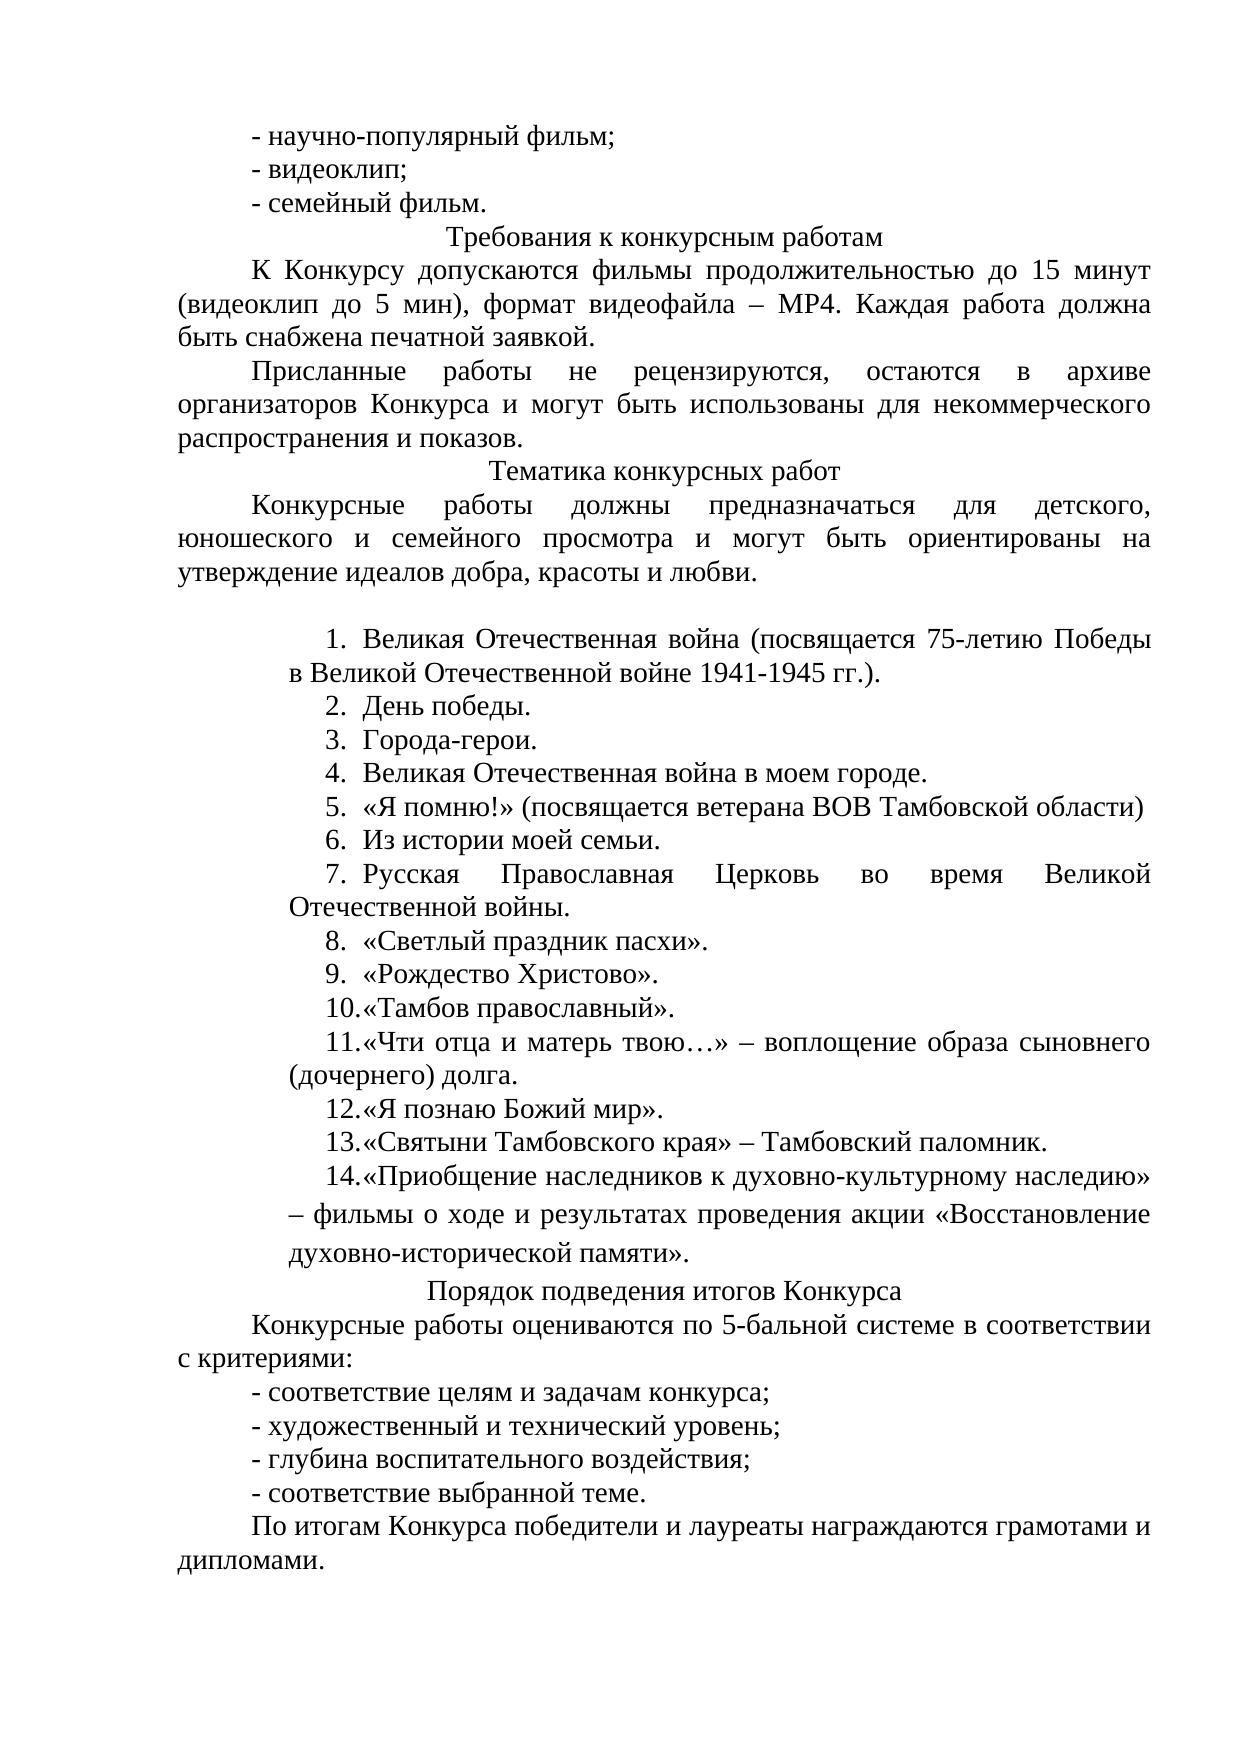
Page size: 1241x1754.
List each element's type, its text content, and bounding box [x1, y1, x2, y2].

text - семейный фильм. [177, 185, 1152, 219]
list Великая Отечественная война в моем городе. [251, 755, 1152, 789]
text Присланные работы не рецензируются, остаются в архиве организаторов Конкурса и могут быть использованы для некоммерческого распространения и показов. [177, 353, 1152, 453]
text - видеоклип; [177, 152, 1152, 185]
text Порядок подведения итогов Конкурса [177, 1273, 1152, 1307]
list Из истории моей семьи. [251, 822, 1152, 856]
text - глубина воспитательного воздействия; [177, 1441, 1152, 1475]
text - художественный и технический уровень; [177, 1408, 1152, 1441]
text - научно-популярный фильм; [177, 118, 1152, 152]
list «Приобщение наследников к духовно-культурному наследию» – фильмы о ходе и результатах проведения акции «Восстановление духовно-исторической памяти». [251, 1158, 1152, 1268]
list Города-герои. [251, 722, 1152, 755]
text - соответствие целям и задачам конкурса; [177, 1374, 1152, 1408]
list «Рождество Христово». [251, 957, 1152, 990]
text - соответствие выбранной теме. [177, 1475, 1152, 1508]
text Тематика конкурсных работ [177, 453, 1152, 487]
list «Светлый праздник пасхи». [251, 923, 1152, 957]
list «Тамбов православный». [251, 990, 1152, 1024]
list «Чти отца и матерь твою…» – воплощение образа сыновнего (дочернего) долга. [251, 1024, 1152, 1091]
list «Я помню!» (посвящается ветерана ВОВ Тамбовской области) [251, 789, 1152, 822]
list День победы. [251, 688, 1152, 722]
list Великая Отечественная война (посвящается 75-летию Победы в Великой Отечественной войне 1941-1945 гг.). [251, 621, 1152, 688]
text К Конкурсу допускаются фильмы продолжительностью до 15 минут (видеоклип до 5 мин), формат видеофайла – MP4. Каждая работа должна быть снабжена печатной заявкой. [177, 252, 1152, 353]
list Русская Православная Церковь во время Великой Отечественной войны. [251, 856, 1152, 923]
text По итогам Конкурса победители и лауреаты награждаются грамотами и дипломами. [177, 1508, 1152, 1575]
text Конкурсные работы оцениваются по 5-бальной системе в соответствии с критериями: [177, 1307, 1152, 1374]
list «Я познаю Божий мир». [251, 1091, 1152, 1124]
text Конкурсные работы должны предназначаться для детского, юношеского и семейного просмотра и могут быть ориентированы на утверждение идеалов добра, красоты и любви. [177, 487, 1152, 588]
text Требования к конкурсным работам [177, 219, 1152, 252]
list «Святыни Тамбовского края» – Тамбовский паломник. [251, 1124, 1152, 1158]
